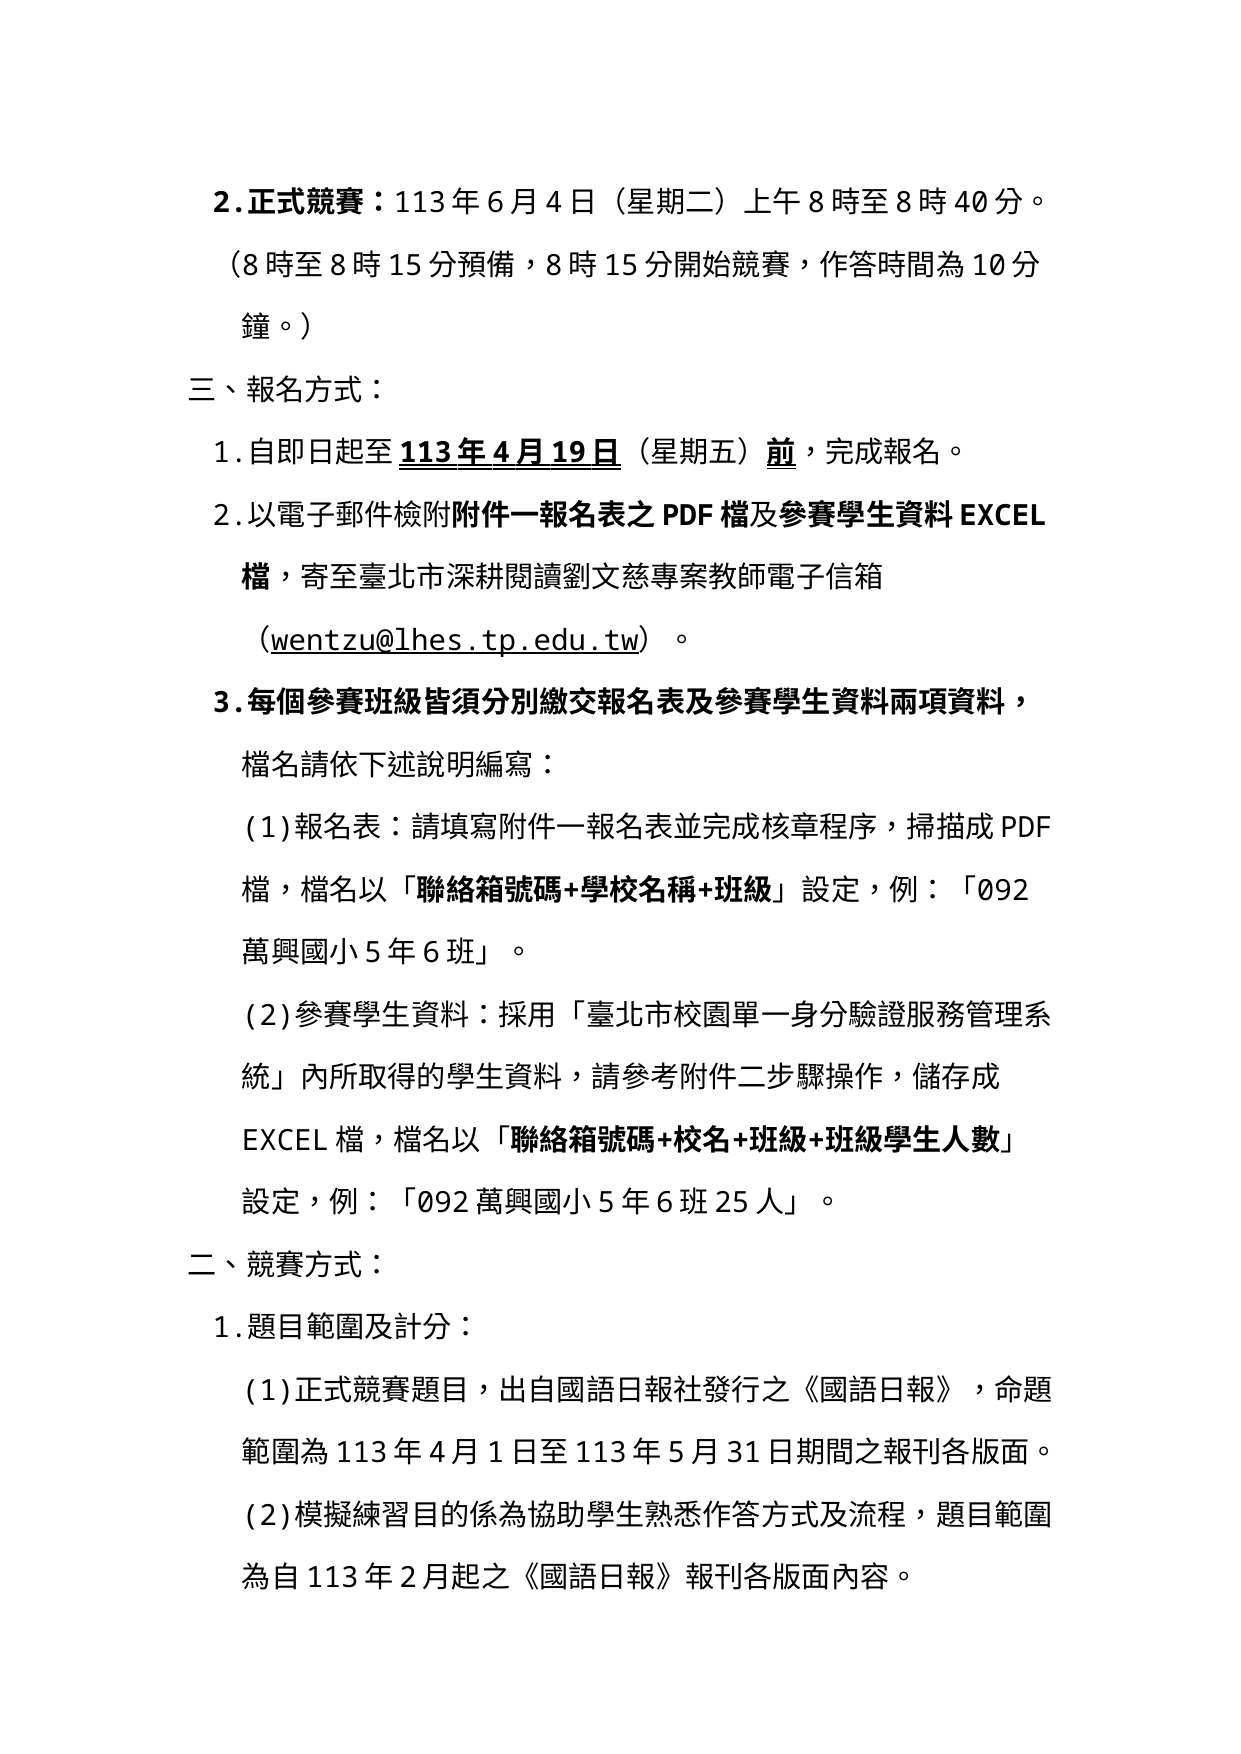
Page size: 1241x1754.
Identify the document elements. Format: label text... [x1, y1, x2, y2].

text (2)參賽學生資料：採用「臺北市校園單一身分驗證服務管理系統」內所取得的學生資料，請參考附件二步驟操作，儲存成EXCEL檔，檔名以「聯絡箱號碼+校名+班級+班級學生人數」設定，例：「092萬興國小5年6班25人」。 [242, 971, 1053, 1221]
text 三、報名方式： [187, 346, 1053, 408]
text 2.正式競賽：113年6月4日（星期二）上午8時至8時40分。 [212, 158, 1053, 221]
text (1)報名表：請填寫附件一報名表並完成核章程序，掃描成PDF檔，檔名以「聯絡箱號碼+學校名稱+班級」設定，例：「092萬興國小5年6班」。 [242, 783, 1053, 971]
text 3.每個參賽班級皆須分別繳交報名表及參賽學生資料兩項資料，檔名請依下述說明編寫： [212, 658, 1053, 783]
text 2.以電子郵件檢附附件一報名表之PDF檔及參賽學生資料EXCEL檔，寄至臺北市深耕閱讀劉文慈專案教師電子信箱（wentzu@lhes.tp.edu.tw）。 [212, 471, 1053, 658]
text (2)模擬練習目的係為協助學生熟悉作答方式及流程，題目範圍為自113年2月起之《國語日報》報刊各版面內容。 [242, 1471, 1053, 1596]
text 1.自即日起至113年4月19日（星期五）前，完成報名。 [212, 408, 1053, 471]
text （8時至8時15分預備，8時15分開始競賽，作答時間為10分鐘。） [212, 221, 1053, 346]
text (1)正式競賽題目，出自國語日報社發行之《國語日報》，命題範圍為113年4月1日至113年5月31日期間之報刊各版面。 [242, 1346, 1053, 1471]
text 1.題目範圍及計分： [212, 1283, 1053, 1346]
text 二、競賽方式： [187, 1221, 1053, 1283]
